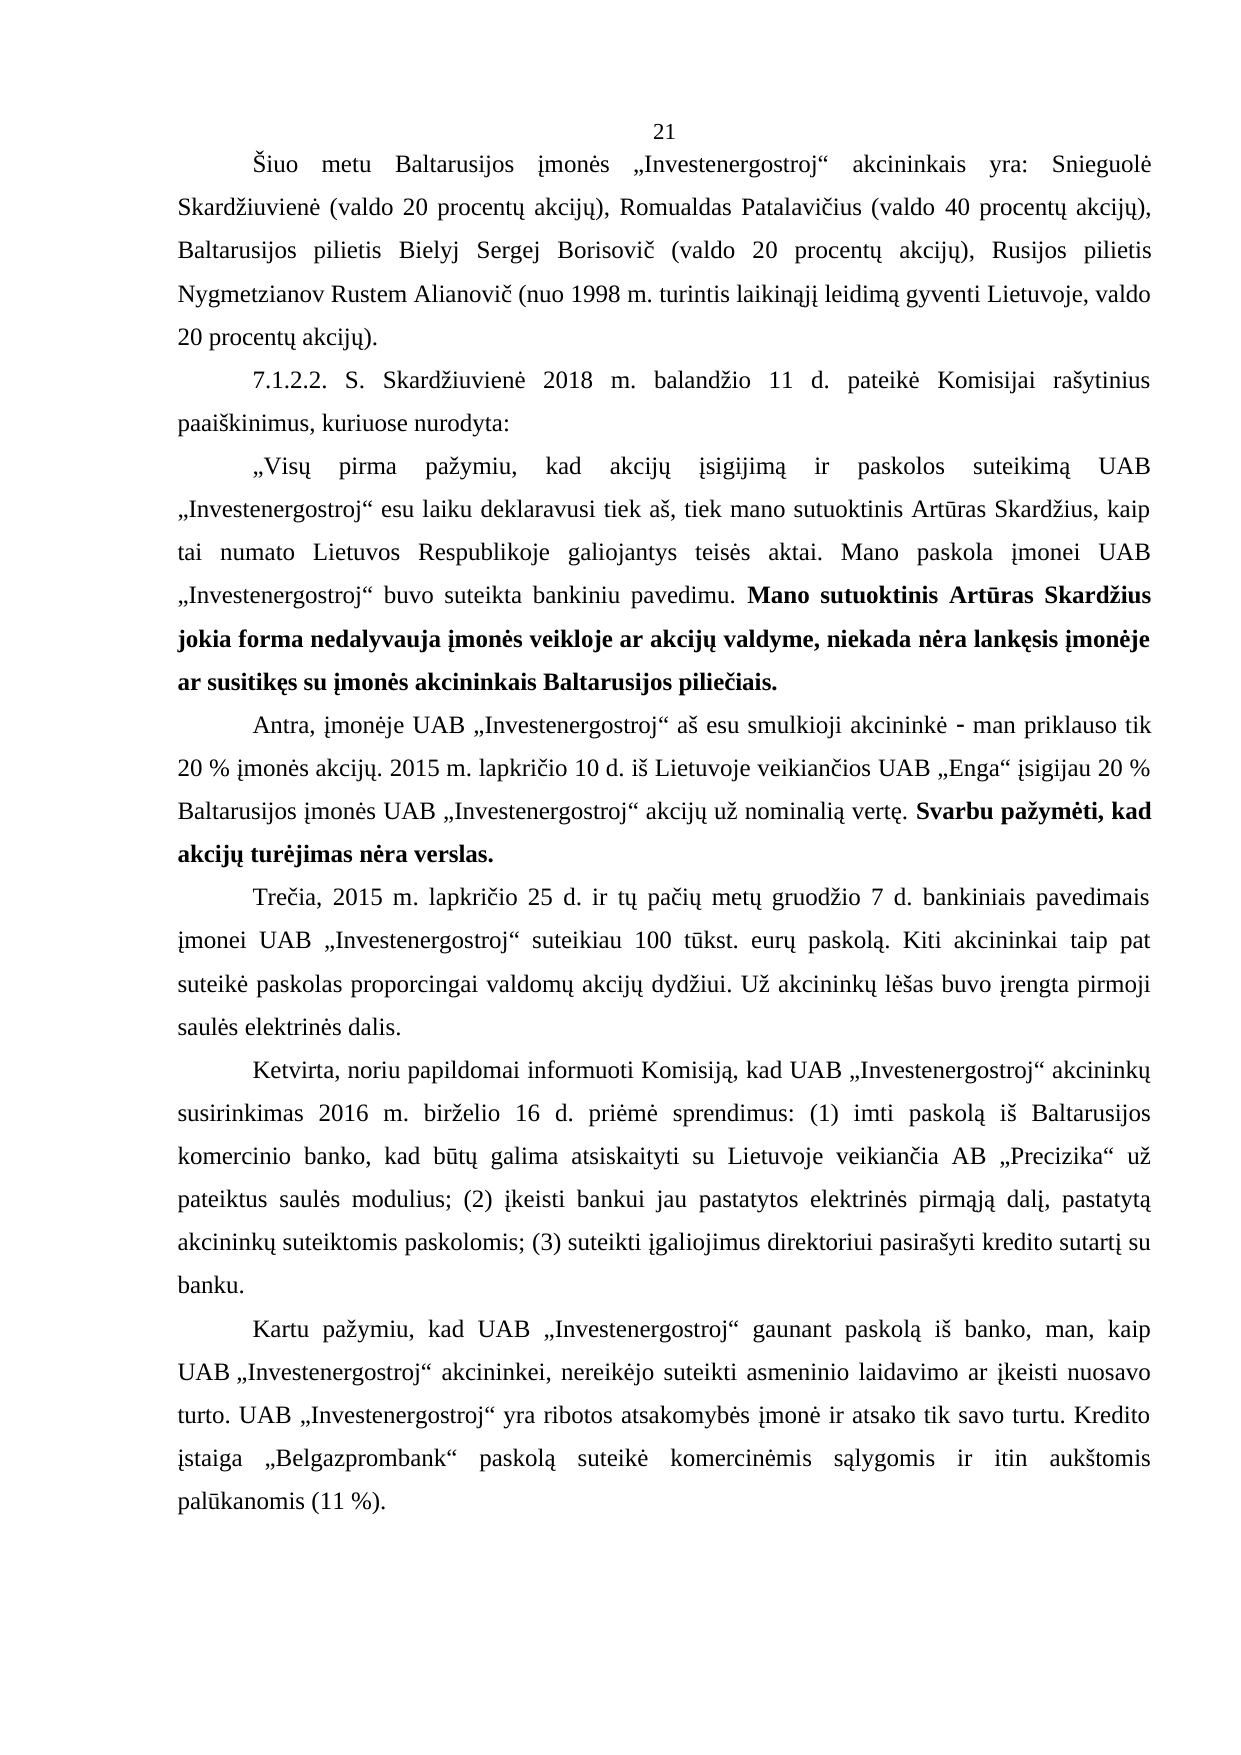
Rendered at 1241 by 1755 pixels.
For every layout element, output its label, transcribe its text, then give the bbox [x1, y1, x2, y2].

text Kartu pažymiu, kad UAB „Investenergostroj“ gaunant paskolą iš banko, man, kaip UAB „Investenergostroj“ akcininkei, nereikėjo suteikti asmeninio laidavimo ar įkeisti nuosavo turto. UAB „Investenergostroj“ yra ribotos atsakomybės įmonė ir atsako tik savo turtu. Kredito įstaiga „Belgazprombank“ paskolą suteikė komercinėmis sąlygomis ir itin aukštomis palūkanomis (11 %). [177, 1314, 1152, 1515]
text Šiuo metu Baltarusijos įmonės „Investenergostroj“ akcininkais yra: Snieguolė Skardžiuvienė (valdo 20 procentų akcijų), Romualdas Patalavičius (valdo 40 procentų akcijų), Baltarusijos pilietis Bielyj Sergej Borisovič (valdo 20 procentų akcijų), Rusijos pilietis Nygmetzianov Rustem Alianovič (nuo 1998 m. turintis laikinąjį leidimą gyventi Lietuvoje, valdo 20 procentų akcijų). [177, 149, 1152, 351]
text Antra, įmonėje UAB „Investenergostroj“ aš esu smulkioji akcininkė  man priklauso tik 20 % įmonės akcijų. 2015 m. lapkričio 10 d. iš Lietuvoje veikiančios UAB „Enga“ įsigijau 20 % Baltarusijos įmonės UAB „Investenergostroj“ akcijų už nominalią vertę. Svarbu pažymėti, kad akcijų turėjimas nėra verslas. [177, 710, 1152, 868]
text Trečia, 2015 m. lapkričio 25 d. ir tų pačių metų gruodžio 7 d. bankiniais pavedimais įmonei UAB „Investenergostroj“ suteikiau 100 tūkst. eurų paskolą. Kiti akcininkai taip pat suteikė paskolas proporcingai valdomų akcijų dydžiui. Už akcininkų lėšas buvo įrengta pirmoji saulės elektrinės dalis. [177, 882, 1152, 1041]
text Ketvirta, noriu papildomai informuoti Komisiją, kad UAB „Investenergostroj“ akcininkų susirinkimas 2016 m. birželio 16 d. priėmė sprendimus: (1) imti paskolą iš Baltarusijos komercinio banko, kad būtų galima atsiskaityti su Lietuvoje veikiančia AB „Precizika“ už pateiktus saulės modulius; (2) įkeisti bankui jau pastatytos elektrinės pirmąją dalį, pastatytą akcininkų suteiktomis paskolomis; (3) suteikti įgaliojimus direktoriui pasirašyti kredito sutartį su banku. [177, 1055, 1152, 1299]
text „Visų pirma pažymiu, kad akcijų įsigijimą ir paskolos suteikimą UAB „Investenergostroj“ esu laiku deklaravusi tiek aš, tiek mano sutuoktinis Artūras Skardžius, kaip tai numato Lietuvos Respublikoje galiojantys teisės aktai. Mano paskola įmonei UAB „Investenergostroj“ buvo suteikta bankiniu pavedimu. Mano sutuoktinis Artūras Skardžius jokia forma nedalyvauja įmonės veikloje ar akcijų valdyme, niekada nėra lankęsis įmonėje ar susitikęs su įmonės akcininkais Baltarusijos piliečiais. [177, 451, 1152, 696]
text 7.1.2.2. S. Skardžiuvienė 2018 m. balandžio 11 d. pateikė Komisijai rašytinius paaiškinimus, kuriuose nurodyta: [177, 365, 1152, 437]
